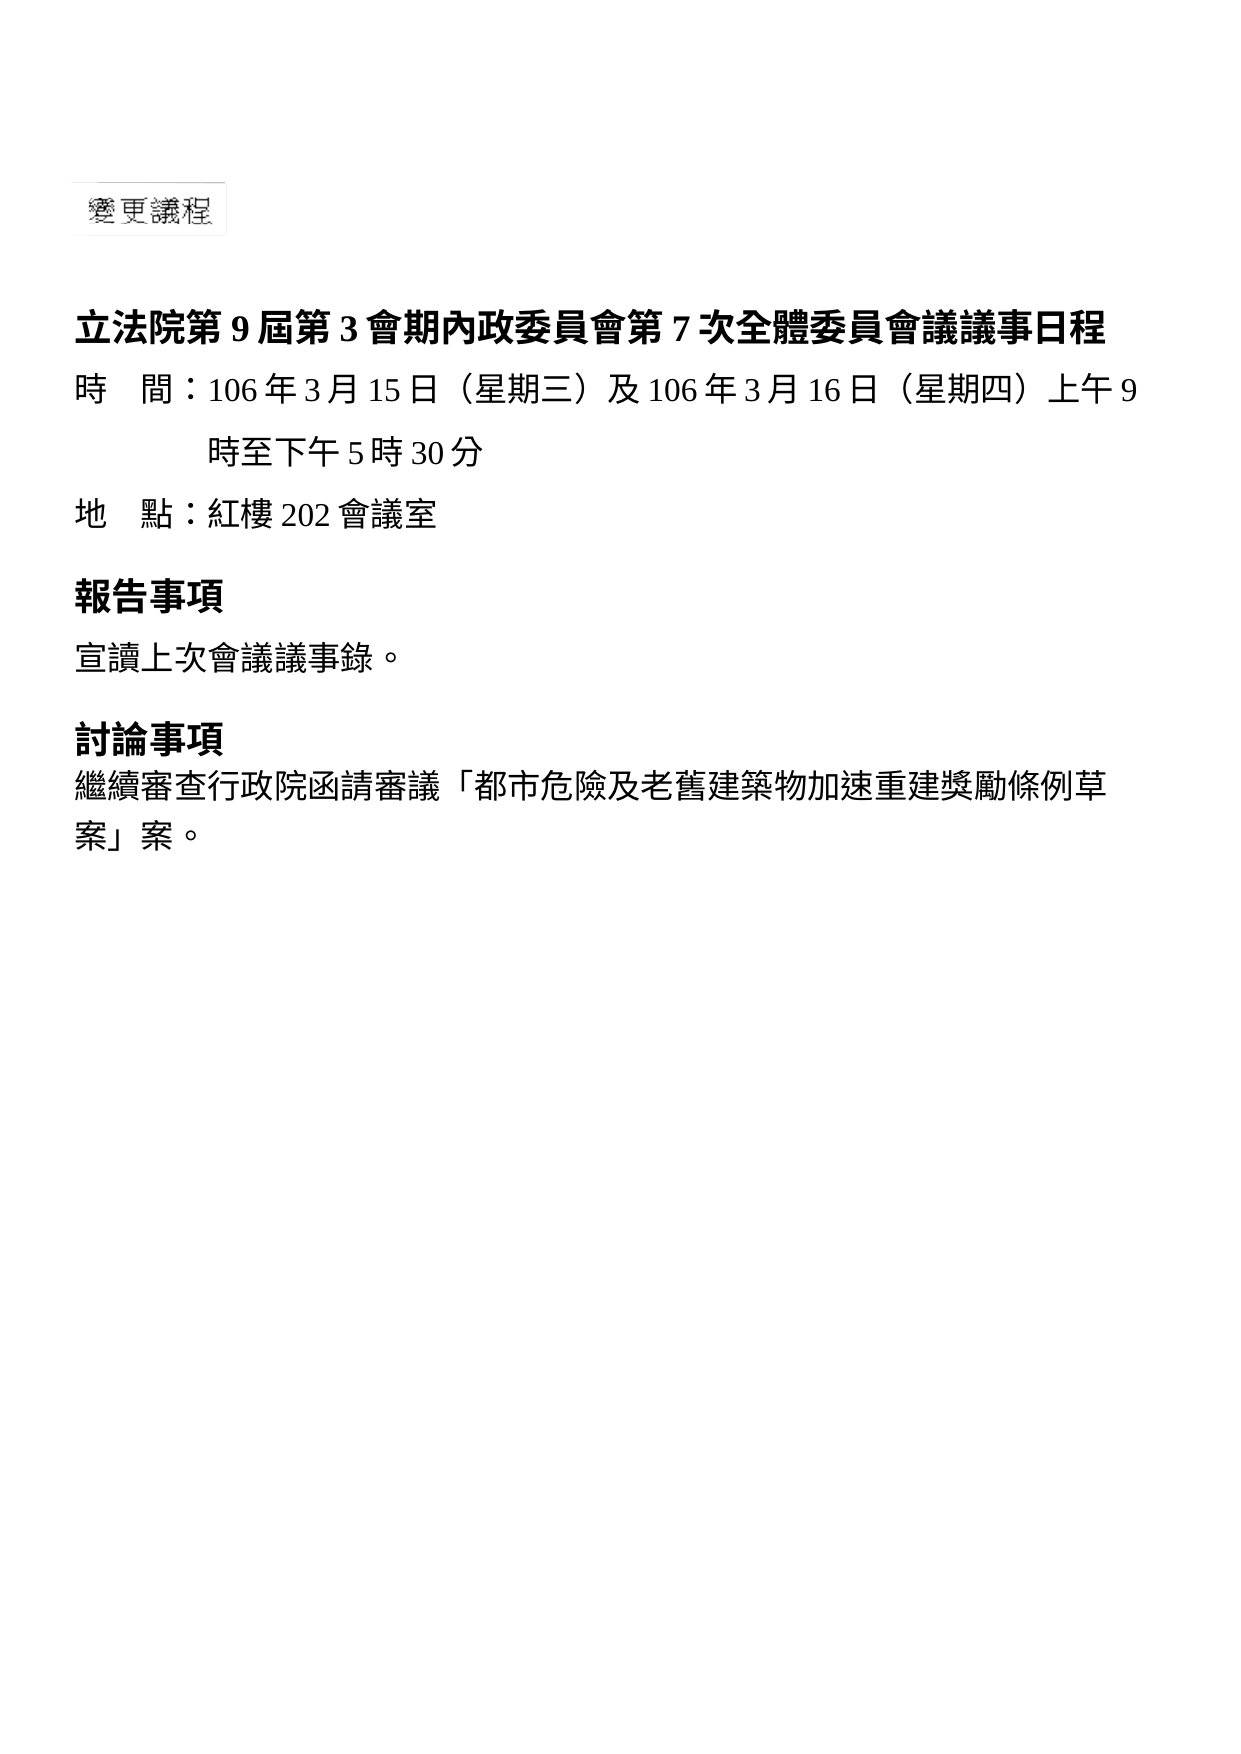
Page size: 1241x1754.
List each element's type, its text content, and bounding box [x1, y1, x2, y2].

text 報告事項 [74, 552, 1166, 614]
text 地 點：紅樓202會議室 [74, 471, 1166, 533]
text 宣讀上次會議議事錄。 [74, 614, 1166, 677]
text 討論事項 [74, 696, 1166, 758]
text 立法院第9屆第3會期內政委員會第7次全體委員會議議事日程 [74, 283, 1166, 346]
text 繼續審查行政院函請審議「都市危險及老舊建築物加速重建獎勵條例草案」案。 [74, 758, 1166, 858]
text 時 間：106年3月15日（星期三）及106年3月16日（星期四）上午9時至下午5時30分 [74, 346, 1166, 471]
